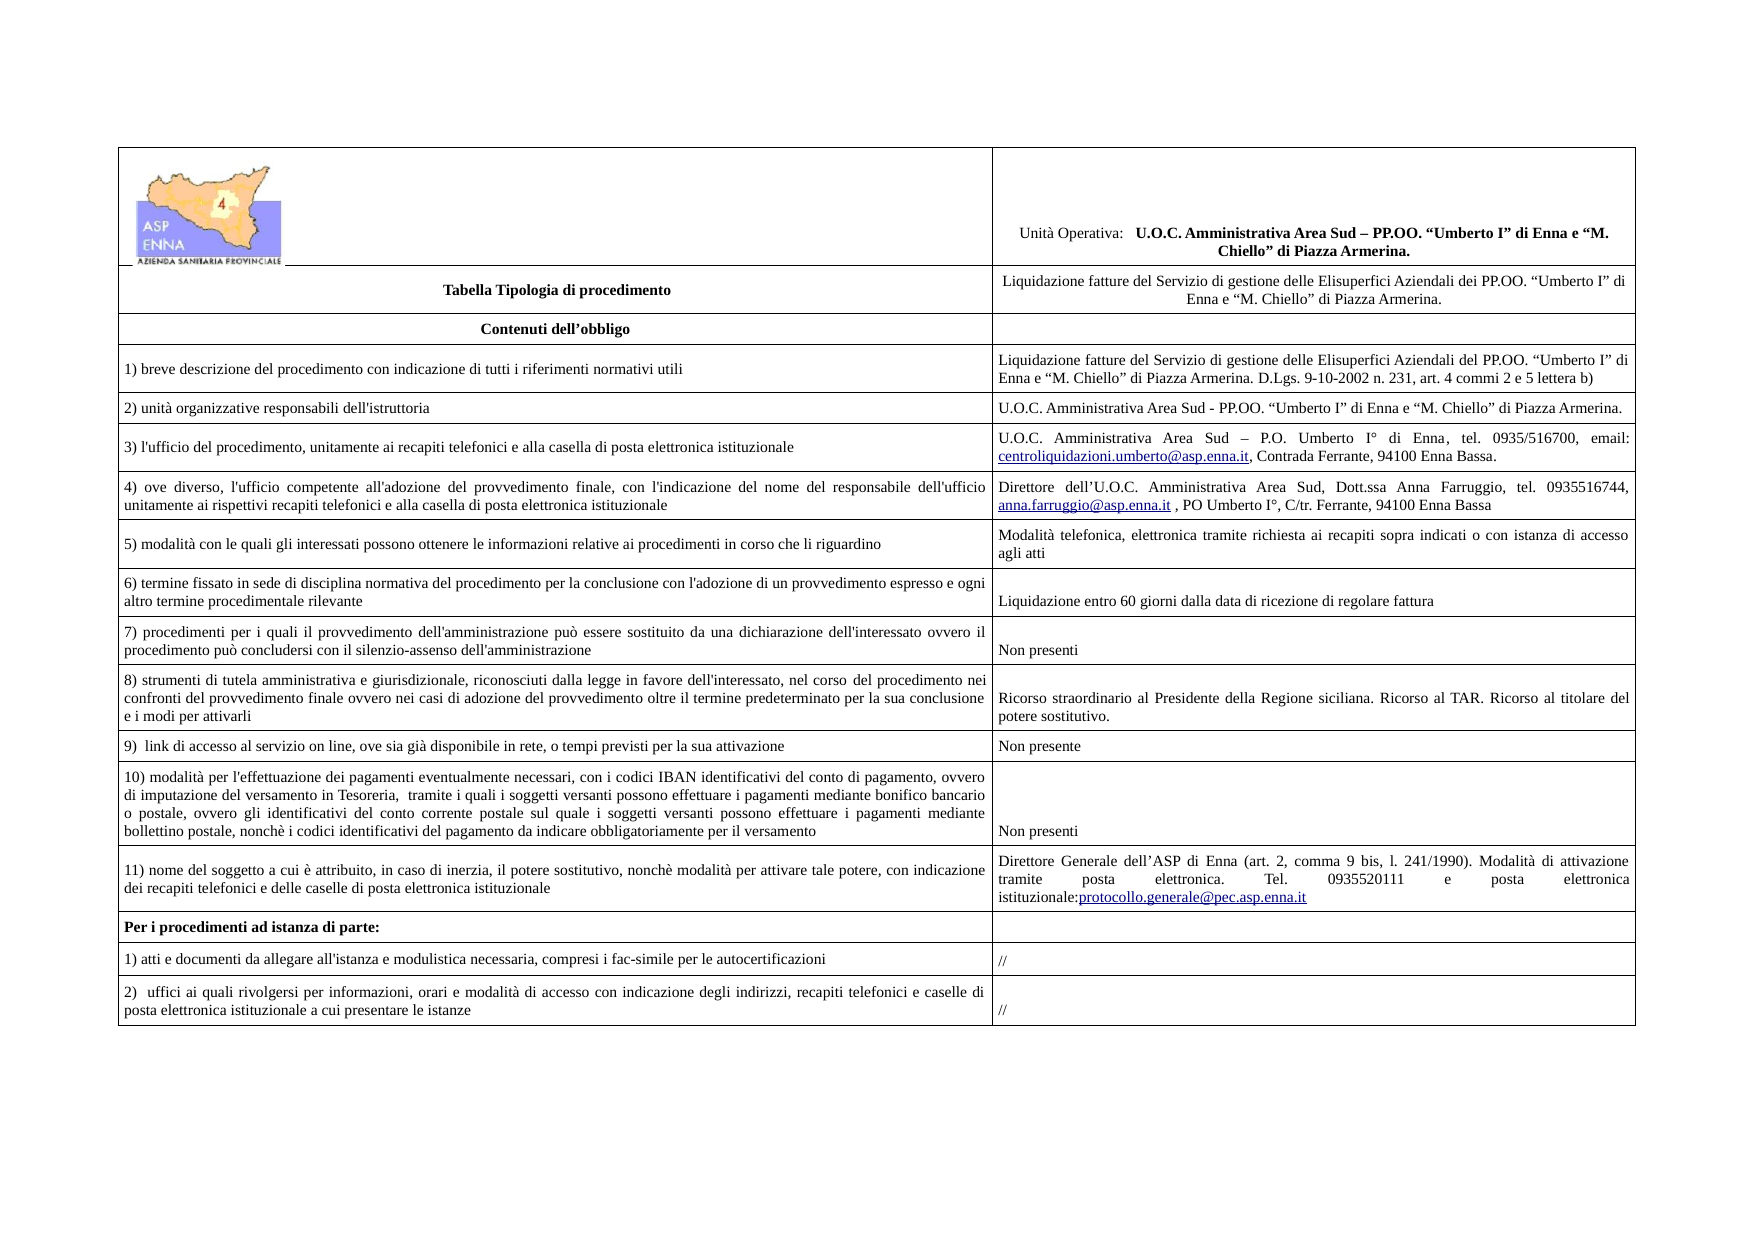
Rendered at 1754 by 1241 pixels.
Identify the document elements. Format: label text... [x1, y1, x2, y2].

table_cell 2) uffici ai quali rivolgersi per informazioni, orari e modalità di accesso con indicazione degli indirizzi, recapiti telefonici e caselle di posta elettronica istituzionale a cui presentare le istanze [119, 976, 992, 1024]
table_cell U.O.C. Amministrativa Area Sud - PP.OO. “Umberto I” di Enna e “M. Chiello” di Piazza Armerina. [993, 393, 1635, 422]
table_cell U.O.C. Amministrativa Area Sud – P.O. Umberto I° di Enna, tel. 0935/516700, email: centroliquidazioni.umberto@asp.enna.it, Contrada Ferrante, 94100 Enna Bassa. [993, 424, 1635, 471]
table_cell [993, 912, 1635, 942]
table_cell Contenuti dell’obbligo [119, 314, 992, 344]
table_cell Per i procedimenti ad istanza di parte: [119, 912, 992, 942]
table_cell Liquidazione fatture del Servizio di gestione delle Elisuperfici Aziendali del PP.OO. “Umberto I” di Enna e “M. Chiello” di Piazza Armerina. D.Lgs. 9-10-2002 n. 231, art. 4 commi 2 e 5 lettera b) [993, 345, 1635, 392]
table_cell // [993, 943, 1635, 975]
table_cell 1) atti e documenti da allegare all'istanza e modulistica necessaria, compresi i fac-simile per le autocertificazioni [119, 943, 992, 975]
table_cell Ricorso straordinario al Presidente della Regione siciliana. Ricorso al TAR. Ricorso al titolare del potere sostitutivo. [993, 665, 1635, 730]
table_header Unità Operativa: U.O.C. Amministrativa Area Sud – PP.OO. “Umberto I” di Enna e “M. Chiello” di Piazza Armerina. [993, 148, 1635, 265]
table_cell 1) breve descrizione del procedimento con indicazione di tutti i riferimenti normativi utili [119, 345, 992, 392]
table_cell 6) termine fissato in sede di disciplina normativa del procedimento per la conclusione con l'adozione di un provvedimento espresso e ogni altro termine procedimentale rilevante [119, 569, 992, 616]
table_cell Liquidazione entro 60 giorni dalla data di ricezione di regolare fattura [993, 569, 1635, 616]
table_cell Liquidazione fatture del Servizio di gestione delle Elisuperfici Aziendali dei PP.OO. “Umberto I” di Enna e “M. Chiello” di Piazza Armerina. [993, 266, 1635, 313]
table_cell Direttore dell’U.O.C. Amministrativa Area Sud, Dott.ssa Anna Farruggio, tel. 0935516744, anna.farruggio@asp.enna.it , PO Umberto I°, C/tr. Ferrante, 94100 Enna Bassa [993, 472, 1635, 519]
picture [132, 161, 286, 266]
table_cell Non presente [993, 731, 1635, 761]
table_cell Direttore Generale dell’ASP di Enna (art. 2, comma 9 bis, l. 241/1990). Modalità di attivazione tramite posta elettronica. Tel. 0935520111 e posta elettronica istituzionale:protocollo.generale@pec.asp.enna.it [993, 846, 1635, 911]
table_cell 3) l'ufficio del procedimento, unitamente ai recapiti telefonici e alla casella di posta elettronica istituzionale [119, 424, 992, 471]
table_cell Modalità telefonica, elettronica tramite richiesta ai recapiti sopra indicati o con istanza di accesso agli atti [993, 520, 1635, 567]
table_cell 2) unità organizzative responsabili dell'istruttoria [119, 393, 992, 422]
table_cell 10) modalità per l'effettuazione dei pagamenti eventualmente necessari, con i codici IBAN identificativi del conto di pagamento, ovvero di imputazione del versamento in Tesoreria, tramite i quali i soggetti versanti possono effettuare i pagamenti mediante bonifico bancario o postale, ovvero gli identificativi del conto corrente postale sul quale i soggetti versanti possono effettuare i pagamenti mediante bollettino postale, nonchè i codici identificativi del pagamento da indicare obbligatoriamente per il versamento [119, 762, 992, 845]
table_header [119, 148, 992, 265]
table_cell Tabella Tipologia di procedimento [119, 266, 992, 313]
table_cell 8) strumenti di tutela amministrativa e giurisdizionale, riconosciuti dalla legge in favore dell'interessato, nel corso del procedimento nei confronti del provvedimento finale ovvero nei casi di adozione del provvedimento oltre il termine predeterminato per la sua conclusione e i modi per attivarli [119, 665, 992, 730]
table_cell // [993, 976, 1635, 1024]
table_cell 7) procedimenti per i quali il provvedimento dell'amministrazione può essere sostituito da una dichiarazione dell'interessato ovvero il procedimento può concludersi con il silenzio-assenso dell'amministrazione [119, 617, 992, 664]
table_cell 11) nome del soggetto a cui è attribuito, in caso di inerzia, il potere sostitutivo, nonchè modalità per attivare tale potere, con indicazione dei recapiti telefonici e delle caselle di posta elettronica istituzionale [119, 846, 992, 911]
table_cell Non presenti [993, 762, 1635, 845]
table_cell [993, 314, 1635, 344]
table_cell Non presenti [993, 617, 1635, 664]
table_cell 4) ove diverso, l'ufficio competente all'adozione del provvedimento finale, con l'indicazione del nome del responsabile dell'ufficio unitamente ai rispettivi recapiti telefonici e alla casella di posta elettronica istituzionale [119, 472, 992, 519]
table_cell 5) modalità con le quali gli interessati possono ottenere le informazioni relative ai procedimenti in corso che li riguardino [119, 520, 992, 567]
table_cell 9) link di accesso al servizio on line, ove sia già disponibile in rete, o tempi previsti per la sua attivazione [119, 731, 992, 761]
